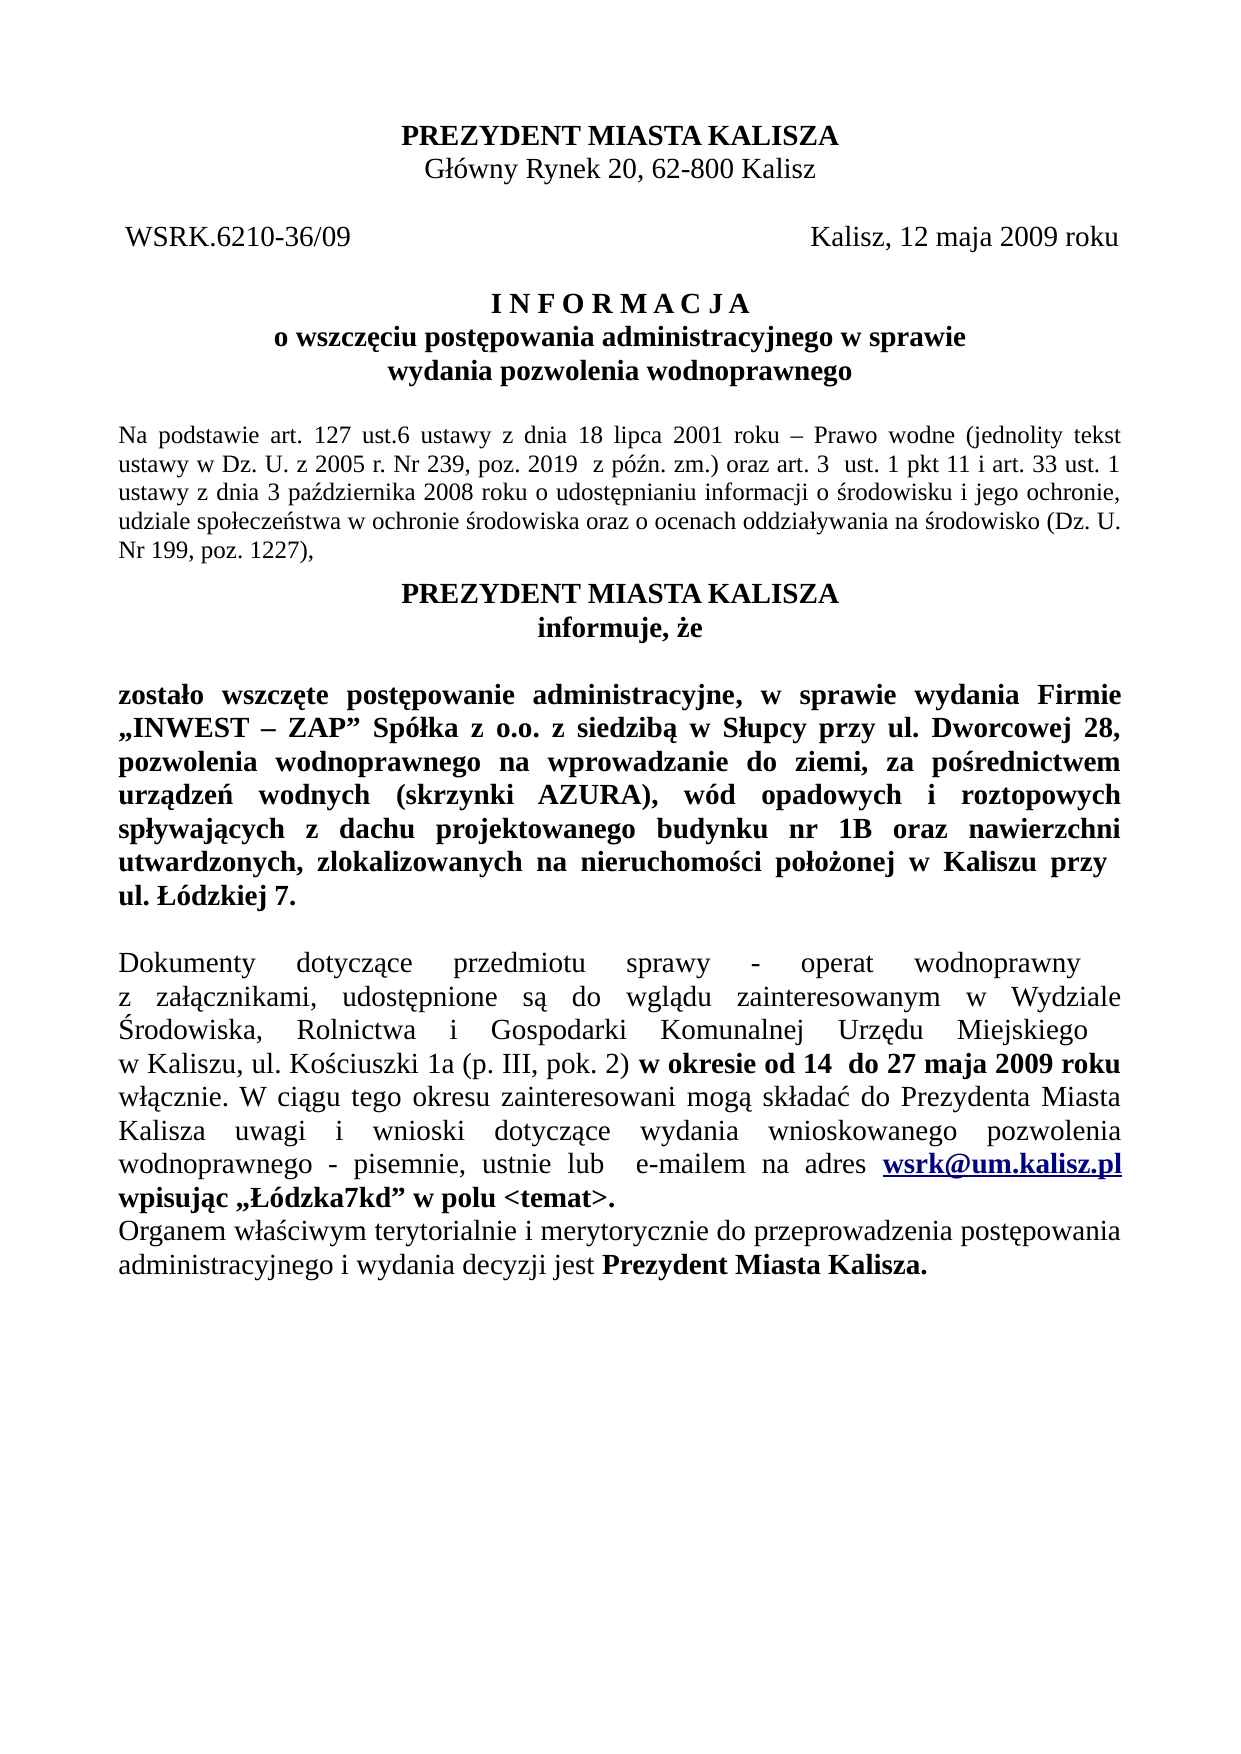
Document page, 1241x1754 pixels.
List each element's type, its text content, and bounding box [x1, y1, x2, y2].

text wydania pozwolenia wodnoprawnego [118, 353, 1122, 386]
text o wszczęciu postępowania administracyjnego w sprawie [118, 319, 1122, 353]
subtitle I N F O R M A C J A [118, 286, 1122, 319]
text Organem właściwym terytorialnie i merytorycznie do przeprowadzenia postępowania administracyjnego i wydania decyzji jest Prezydent Miasta Kalisza. [118, 1213, 1122, 1281]
text Na podstawie art. 127 ust.6 ustawy z dnia 18 lipca 2001 roku – Prawo wodne (jednolity tekst ustawy w Dz. U. z 2005 r. Nr 239, poz. 2019 z późn. zm.) oraz art. 3 ust. 1 pkt 11 i art. 33 ust. 1 ustawy z dnia 3 października 2008 roku o udostępnianiu informacji o środowisku i jego ochronie, udziale społeczeństwa w ochronie środowiska oraz o ocenach oddziaływania na środowisko (Dz. U. Nr 199, poz. 1227), [118, 420, 1122, 564]
text informuje, że [118, 610, 1122, 643]
text WSRK.6210-36/09 Kalisz, 12 maja 2009 roku [118, 219, 1122, 252]
text Główny Rynek 20, 62-800 Kalisz [118, 152, 1122, 185]
text zostało wszczęte postępowanie administracyjne, w sprawie wydania Firmie „INWEST – ZAP” Spółka z o.o. z siedzibą w Słupcy przy ul. Dworcowej 28, pozwolenia wodnoprawnego na wprowadzanie do ziemi, za pośrednictwem urządzeń wodnych (skrzynki AZURA), wód opadowych i roztopowych spływających z dachu projektowanego budynku nr 1B oraz nawierzchni utwardzonych, zlokalizowanych na nieruchomości położonej w Kaliszu przy ul. Łódzkiej 7. [118, 677, 1122, 912]
text Dokumenty dotyczące przedmiotu sprawy - operat wodnoprawny z załącznikami, udostępnione są do wglądu zainteresowanym w Wydziale Środowiska, Rolnictwa i Gospodarki Komunalnej Urzędu Miejskiego w Kaliszu, ul. Kościuszki 1a (p. III, pok. 2) w okresie od 14 do 27 maja 2009 roku włącznie. W ciągu tego okresu zainteresowani mogą składać do Prezydenta Miasta Kalisza uwagi i wnioski dotyczące wydania wnioskowanego pozwolenia wodnoprawnego - pisemnie, ustnie lub e-mailem na adres wsrk@um.kalisz.pl wpisując „Łódzka7kd” w polu <temat>. [118, 945, 1122, 1213]
subtitle PREZYDENT MIASTA KALISZA [118, 576, 1122, 610]
text PREZYDENT MIASTA KALISZA [118, 118, 1122, 152]
